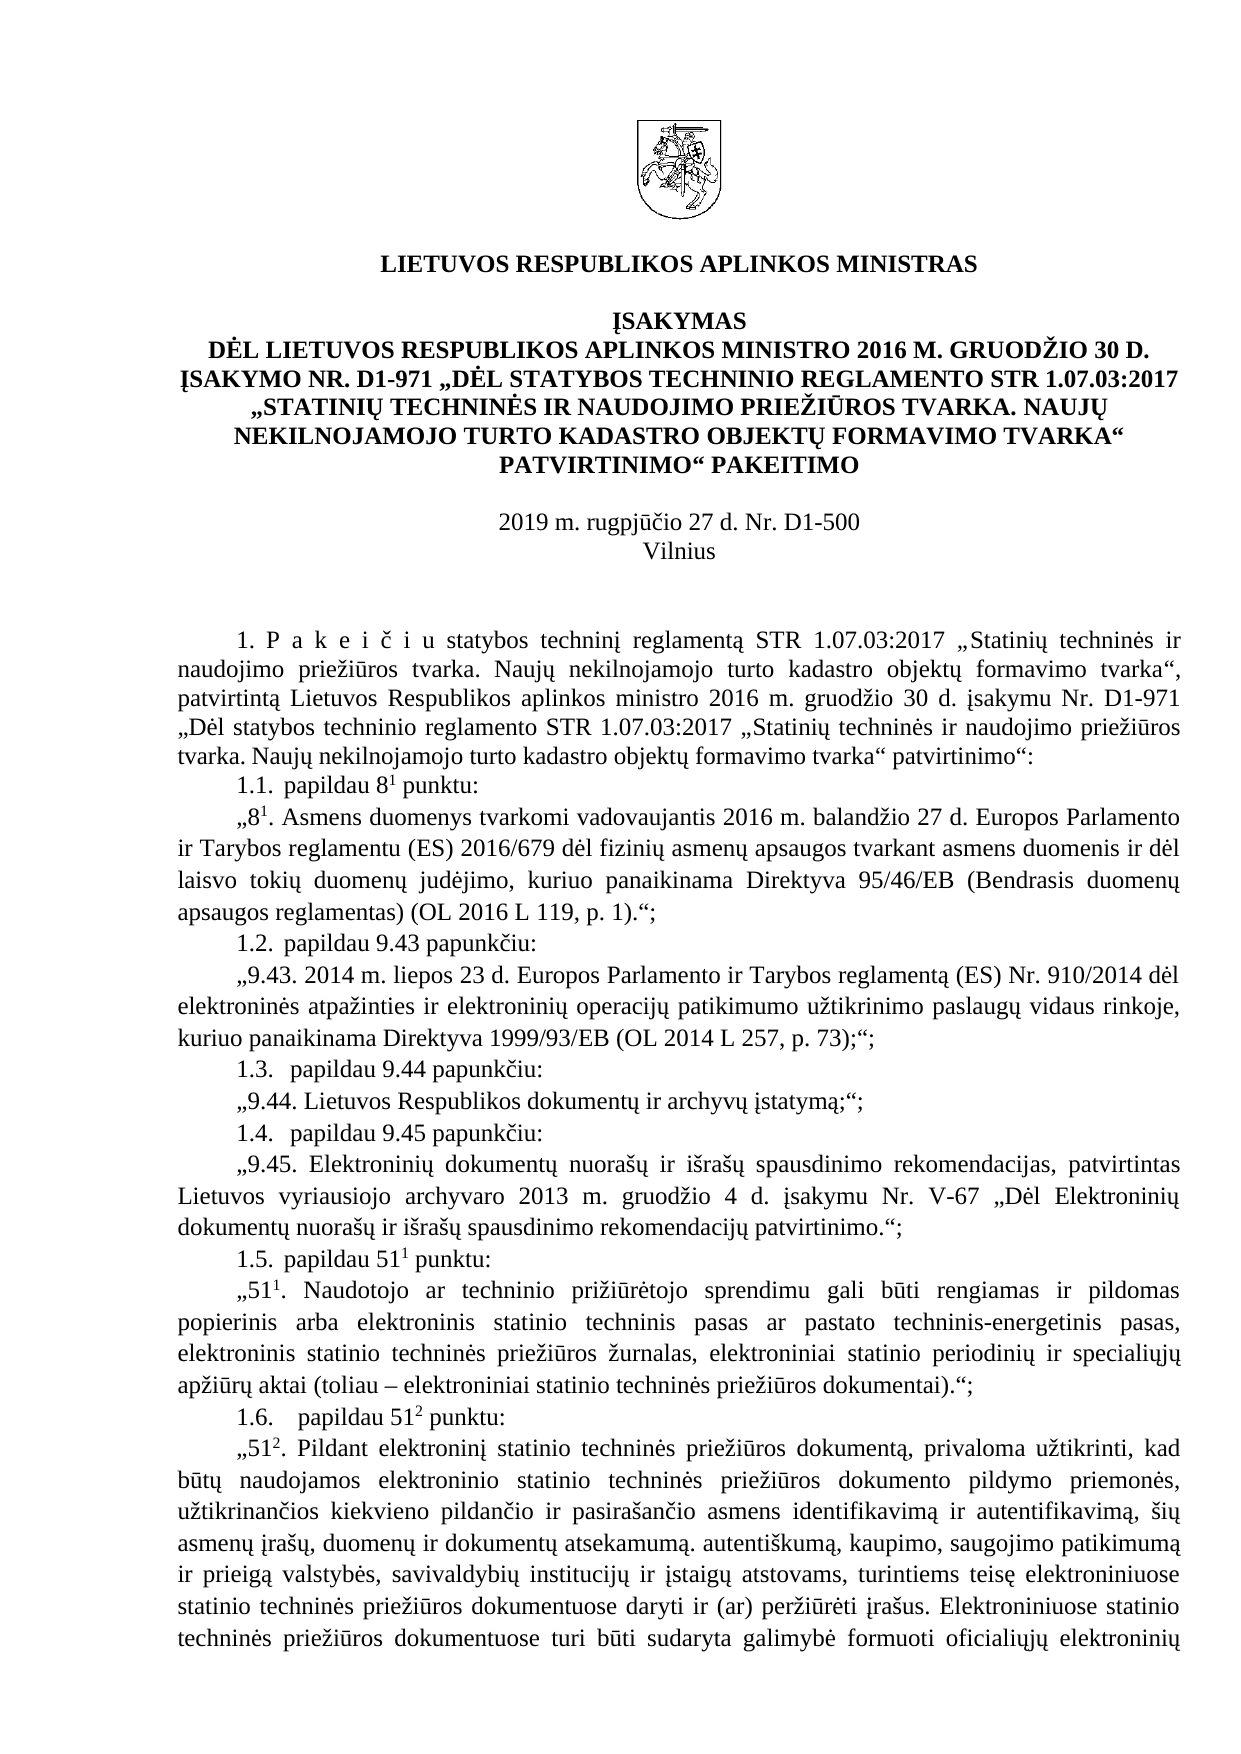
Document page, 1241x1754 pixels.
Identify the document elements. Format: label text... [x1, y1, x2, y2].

text 1.3. papildau 9.44 papunkčiu: [177, 1054, 1181, 1083]
text 1.4. papildau 9.45 papunkčiu: [177, 1118, 1181, 1146]
text „511. Naudotojo ar techninio prižiūrėtojo sprendimu gali būti rengiamas ir pildomas popierinis arba elektroninis statinio techninis pasas ar pastato techninis-energetinis pasas, elektroninis statinio techninės priežiūros žurnalas, elektroniniai statinio periodinių ir specialiųjų apžiūrų aktai (toliau – elektroniniai statinio techninės priežiūros dokumentai).“; [177, 1275, 1181, 1399]
text „9.44. Lietuvos Respublikos dokumentų ir archyvų įstatymą;“; [177, 1086, 1181, 1115]
text „81. Asmens duomenys tvarkomi vadovaujantis 2016 m. balandžio 27 d. Europos Parlamento ir Tarybos reglamentu (ES) 2016/679 dėl fizinių asmenų apsaugos tvarkant asmens duomenis ir dėl laisvo tokių duomenų judėjimo, kuriuo panaikinama Direktyva 95/46/EB (Bendrasis duomenų apsaugos reglamentas) (OL 2016 L 119, p. 1).“; [177, 802, 1181, 925]
text „512. Pildant elektroninį statinio techninės priežiūros dokumentą, privaloma užtikrinti, kad būtų naudojamos elektroninio statinio techninės priežiūros dokumento pildymo priemonės, užtikrinančios kiekvieno pildančio ir pasirašančio asmens identifikavimą ir autentifikavimą, šių asmenų įrašų, duomenų ir dokumentų atsekamumą. autentiškumą, kaupimo, saugojimo patikimumą ir prieigą valstybės, savivaldybių institucijų ir įstaigų atstovams, turintiems teisę elektroniniuose statinio techninės priežiūros dokumentuose daryti ir (ar) peržiūrėti įrašus. Elektroniniuose statinio techninės priežiūros dokumentuose turi būti sudaryta galimybė formuoti oficialiųjų elektroninių [177, 1433, 1181, 1651]
text „9.43. 2014 m. liepos 23 d. Europos Parlamento ir Tarybos reglamentą (ES) Nr. 910/2014 dėl elektroninės atpažinties ir elektroninių operacijų patikimumo užtikrinimo paslaugų vidaus rinkoje, kuriuo panaikinama Direktyva 1999/93/EB (OL 2014 L 257, p. 73);“; [177, 960, 1181, 1052]
text 1. P a k e i č i u statybos techninį reglamentą STR 1.07.03:2017 „Statinių techninės ir naudojimo priežiūros tvarka. Naujų nekilnojamojo turto kadastro objektų formavimo tvarka“, patvirtintą Lietuvos Respublikos aplinkos ministro 2016 m. gruodžio 30 d. įsakymu Nr. D1-971 „Dėl statybos techninio reglamento STR 1.07.03:2017 „Statinių techninės ir naudojimo priežiūros tvarka. Naujų nekilnojamojo turto kadastro objektų formavimo tvarka“ patvirtinimo“: [177, 625, 1181, 770]
text ĮSAKYMAS [177, 306, 1181, 335]
text LIETUVOS RESPUBLIKOS APLINKOS MINISTRAS [177, 249, 1181, 277]
text Vilnius [177, 536, 1181, 565]
text DĖL LIETUVOS RESPUBLIKOS APLINKOS MINISTRO 2016 M. GRUODŽIO 30 D. ĮSAKYMO NR. D1-971 „DĖL statybos techninio reglamento STR 1.07.03:2017 „STATINIŲ TECHNINĖS IR NAUDOJIMO PRIEŽIŪROS TVARKA. naujų nekilnojamojo turto kadastro objektų formavimo tvarka“ PATVIRTINIMO“ PAKEITIMO [177, 335, 1181, 479]
text 1.2. papildau 9.43 papunkčiu: [177, 928, 1181, 957]
text 1.5. papildau 511 punktu: [177, 1244, 1181, 1273]
text 2019 m. rugpjūčio 27 d. Nr. D1-500 [177, 507, 1181, 536]
text 1.6. papildau 512 punktu: [236, 1402, 1181, 1430]
text 1.1. papildau 81 punktu: [177, 770, 1181, 799]
text „9.45. Elektroninių dokumentų nuorašų ir išrašų spausdinimo rekomendacijas, patvirtintas Lietuvos vyriausiojo archyvaro 2013 m. gruodžio 4 d. įsakymu Nr. V-67 „Dėl Elektroninių dokumentų nuorašų ir išrašų spausdinimo rekomendacijų patvirtinimo.“; [177, 1149, 1181, 1241]
